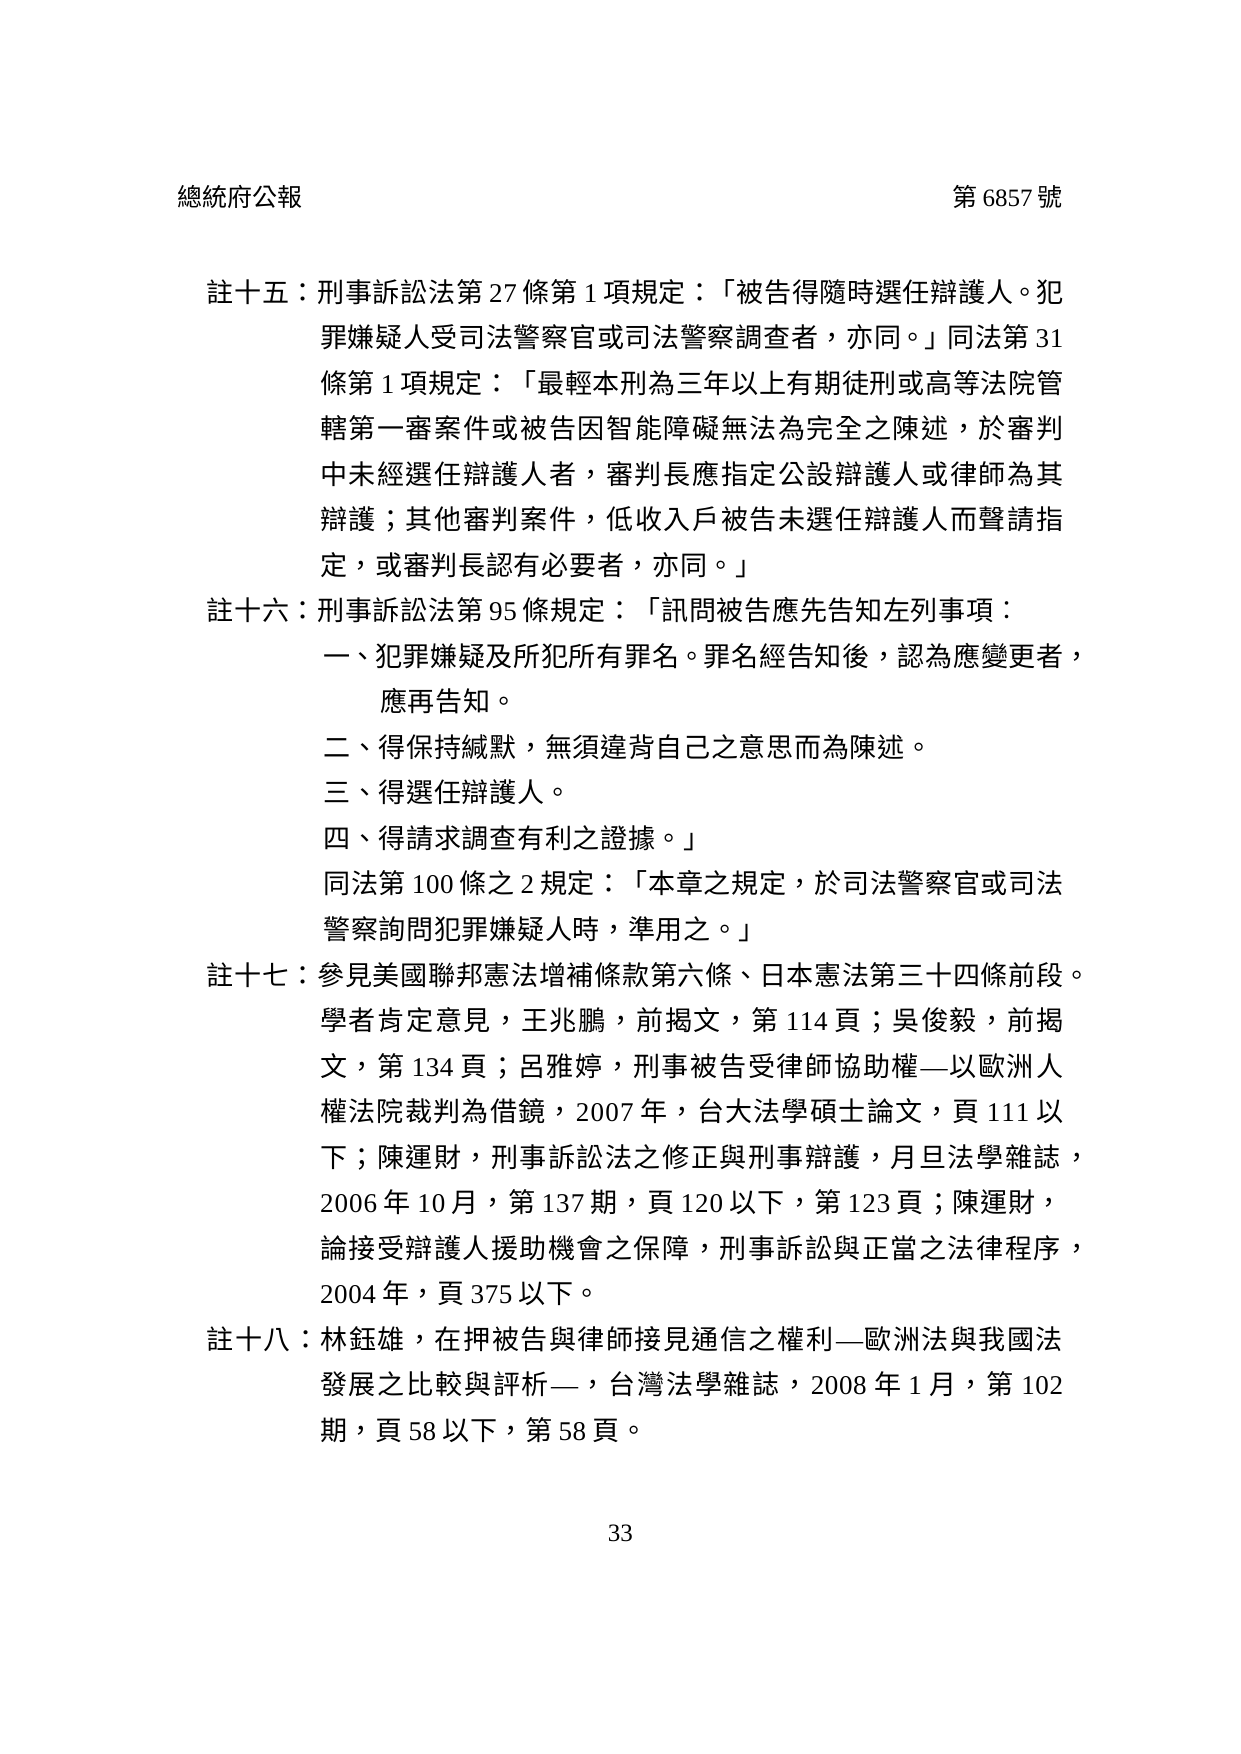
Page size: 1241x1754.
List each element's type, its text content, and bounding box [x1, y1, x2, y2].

text 一、犯罪嫌疑及所犯所有罪名。罪名經告知後，認為應變更者，應再告知。 [323, 630, 1063, 721]
text 同法第100條之2規定：「本章之規定，於司法警察官或司法警察詢問犯罪嫌疑人時，準用之。」 [323, 858, 1063, 949]
text 註十七：參見美國聯邦憲法增補條款第六條、日本憲法第三十四條前段。學者肯定意見，王兆鵬，前揭文，第114頁；吳俊毅，前揭文，第134頁；呂雅婷，刑事被告受律師協助權—以歐洲人權法院裁判為借鏡，2007年，台大法學碩士論文，頁111以下；陳運財，刑事訴訟法之修正與刑事辯護，月旦法學雜誌，2006年10月，第137期，頁120以下，第123頁；陳運財，論接受辯護人援助機會之保障，刑事訴訟與正當之法律程序，2004年，頁375以下。 [206, 949, 1063, 1313]
text 四、得請求調查有利之證據。」 [323, 812, 1063, 858]
text 二、得保持緘默，無須違背自己之意思而為陳述。 [323, 721, 1063, 767]
text 三、得選任辯護人。 [323, 767, 1063, 812]
text 註十五：刑事訴訟法第27條第1項規定：「被告得隨時選任辯護人。犯罪嫌疑人受司法警察官或司法警察調查者，亦同。」同法第31條第1項規定：「最輕本刑為三年以上有期徒刑或高等法院管轄第一審案件或被告因智能障礙無法為完全之陳述，於審判中未經選任辯護人者，審判長應指定公設辯護人或律師為其辯護；其他審判案件，低收入戶被告未選任辯護人而聲請指定，或審判長認有必要者，亦同。」 [206, 266, 1063, 584]
text 註十八：林鈺雄，在押被告與律師接見通信之權利—歐洲法與我國法發展之比較與評析—，台灣法學雜誌，2008年1月，第102期，頁58以下，第58頁。 [206, 1313, 1063, 1449]
text 註十六：刑事訴訟法第95條規定：「訊問被告應先告知左列事項︰ [206, 584, 1063, 630]
